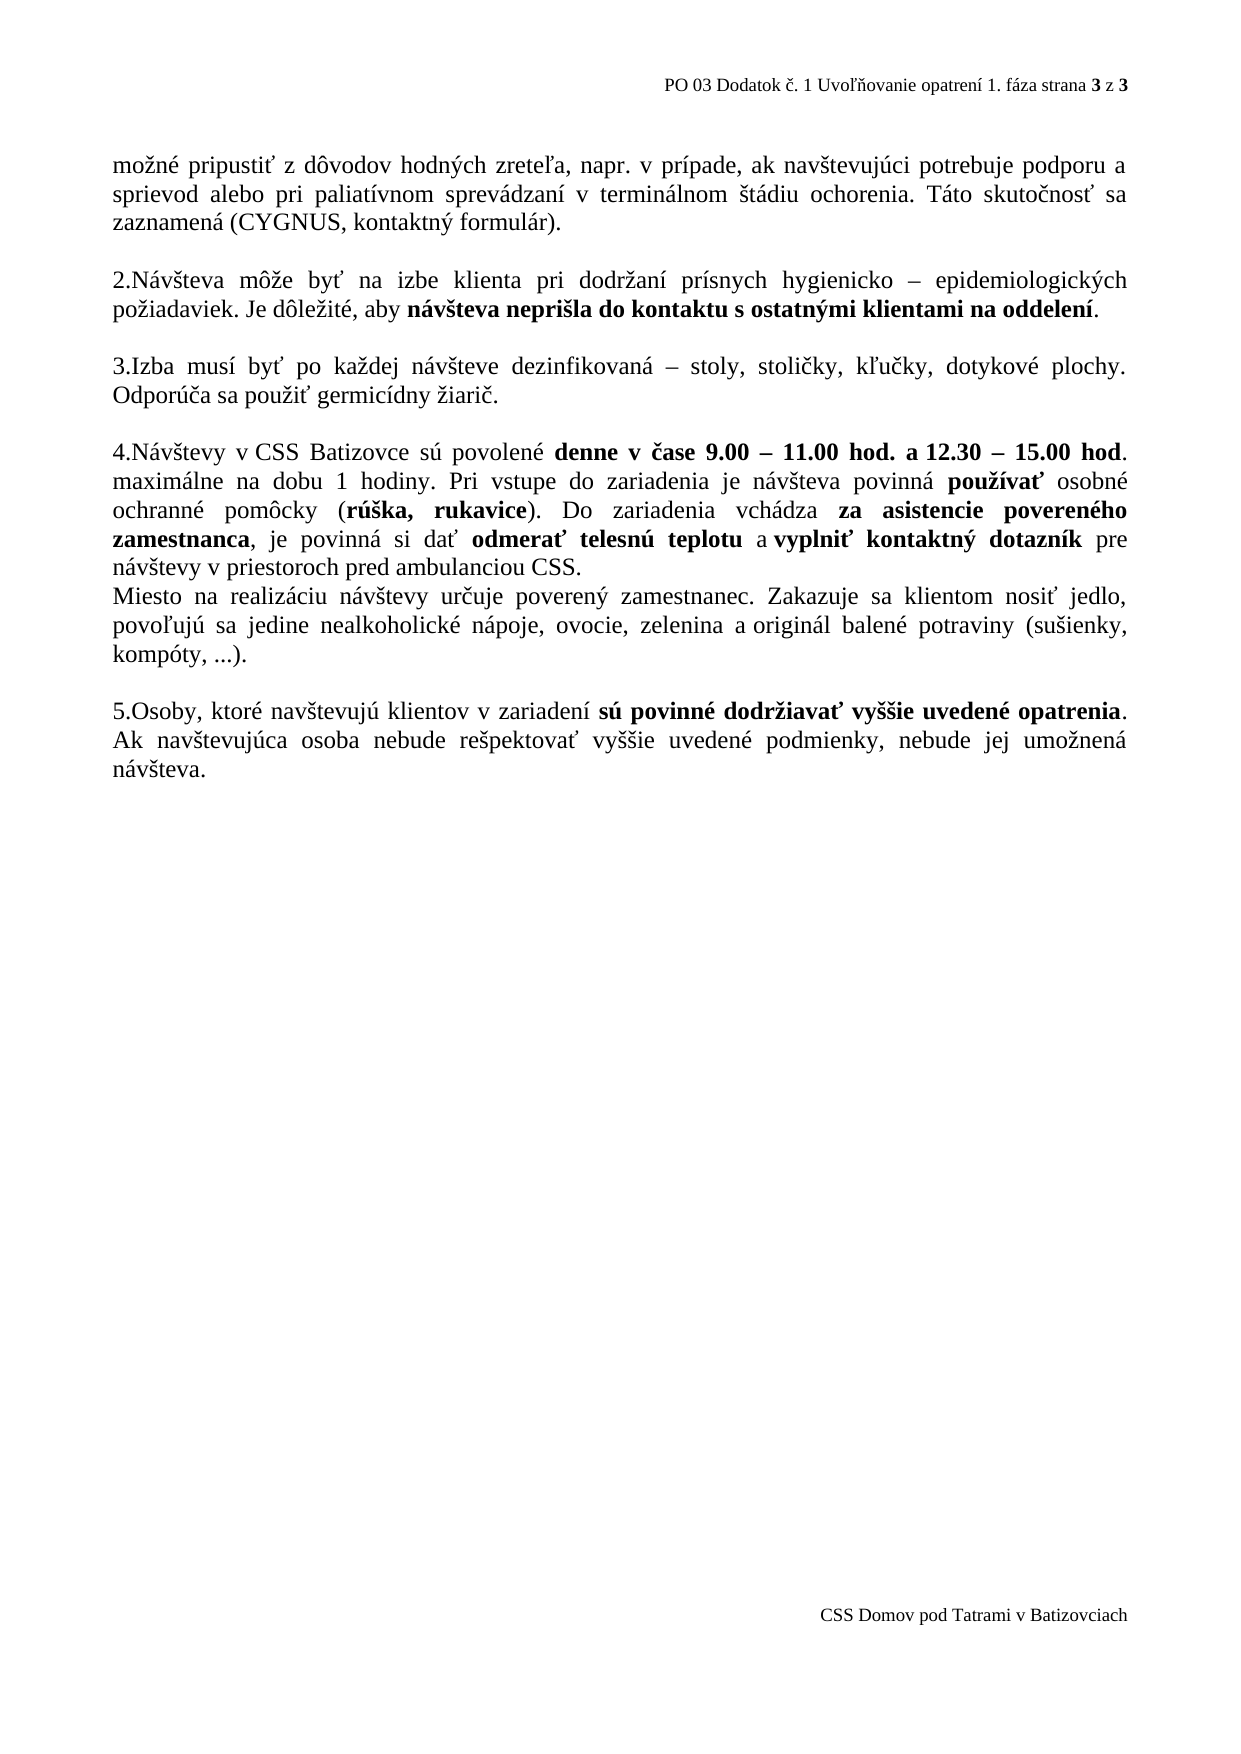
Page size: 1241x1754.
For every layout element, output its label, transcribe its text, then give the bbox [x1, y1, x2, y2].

text 4.Návštevy v CSS Batizovce sú povolené denne v čase 9.00 – 11.00 hod. a 12.30 – 15.00 hod. maximálne na dobu 1 hodiny. Pri vstupe do zariadenia je návšteva povinná používať osobné ochranné pomôcky (rúška, rukavice). Do zariadenia vchádza za asistencie povereného zamestnanca, je povinná si dať odmerať telesnú teplotu a vyplniť kontaktný dotazník pre návštevy v priestoroch pred ambulanciou CSS. [112, 437, 1128, 581]
text 5.Osoby, ktoré navštevujú klientov v zariadení sú povinné dodržiavať vyššie uvedené opatrenia. Ak navštevujúca osoba nebude rešpektovať vyššie uvedené podmienky, nebude jej umožnená návšteva. [112, 696, 1128, 782]
text možné pripustiť z dôvodov hodných zreteľa, napr. v prípade, ak navštevujúci potrebuje podporu a sprievod alebo pri paliatívnom sprevádzaní v terminálnom štádiu ochorenia. Táto skutočnosť sa zaznamená (CYGNUS, kontaktný formulár). [112, 150, 1128, 236]
text Miesto na realizáciu návštevy určuje poverený zamestnanec. Zakazuje sa klientom nosiť jedlo, povoľujú sa jedine nealkoholické nápoje, ovocie, zelenina a originál balené potraviny (sušienky, kompóty, ...). [112, 581, 1128, 667]
text 2.Návšteva môže byť na izbe klienta pri dodržaní prísnych hygienicko – epidemiologických požiadaviek. Je dôležité, aby návšteva neprišla do kontaktu s ostatnými klientami na oddelení. [112, 265, 1128, 322]
text 3.Izba musí byť po každej návšteve dezinfikovaná – stoly, stoličky, kľučky, dotykové plochy. Odporúča sa použiť germicídny žiarič. [112, 351, 1128, 409]
